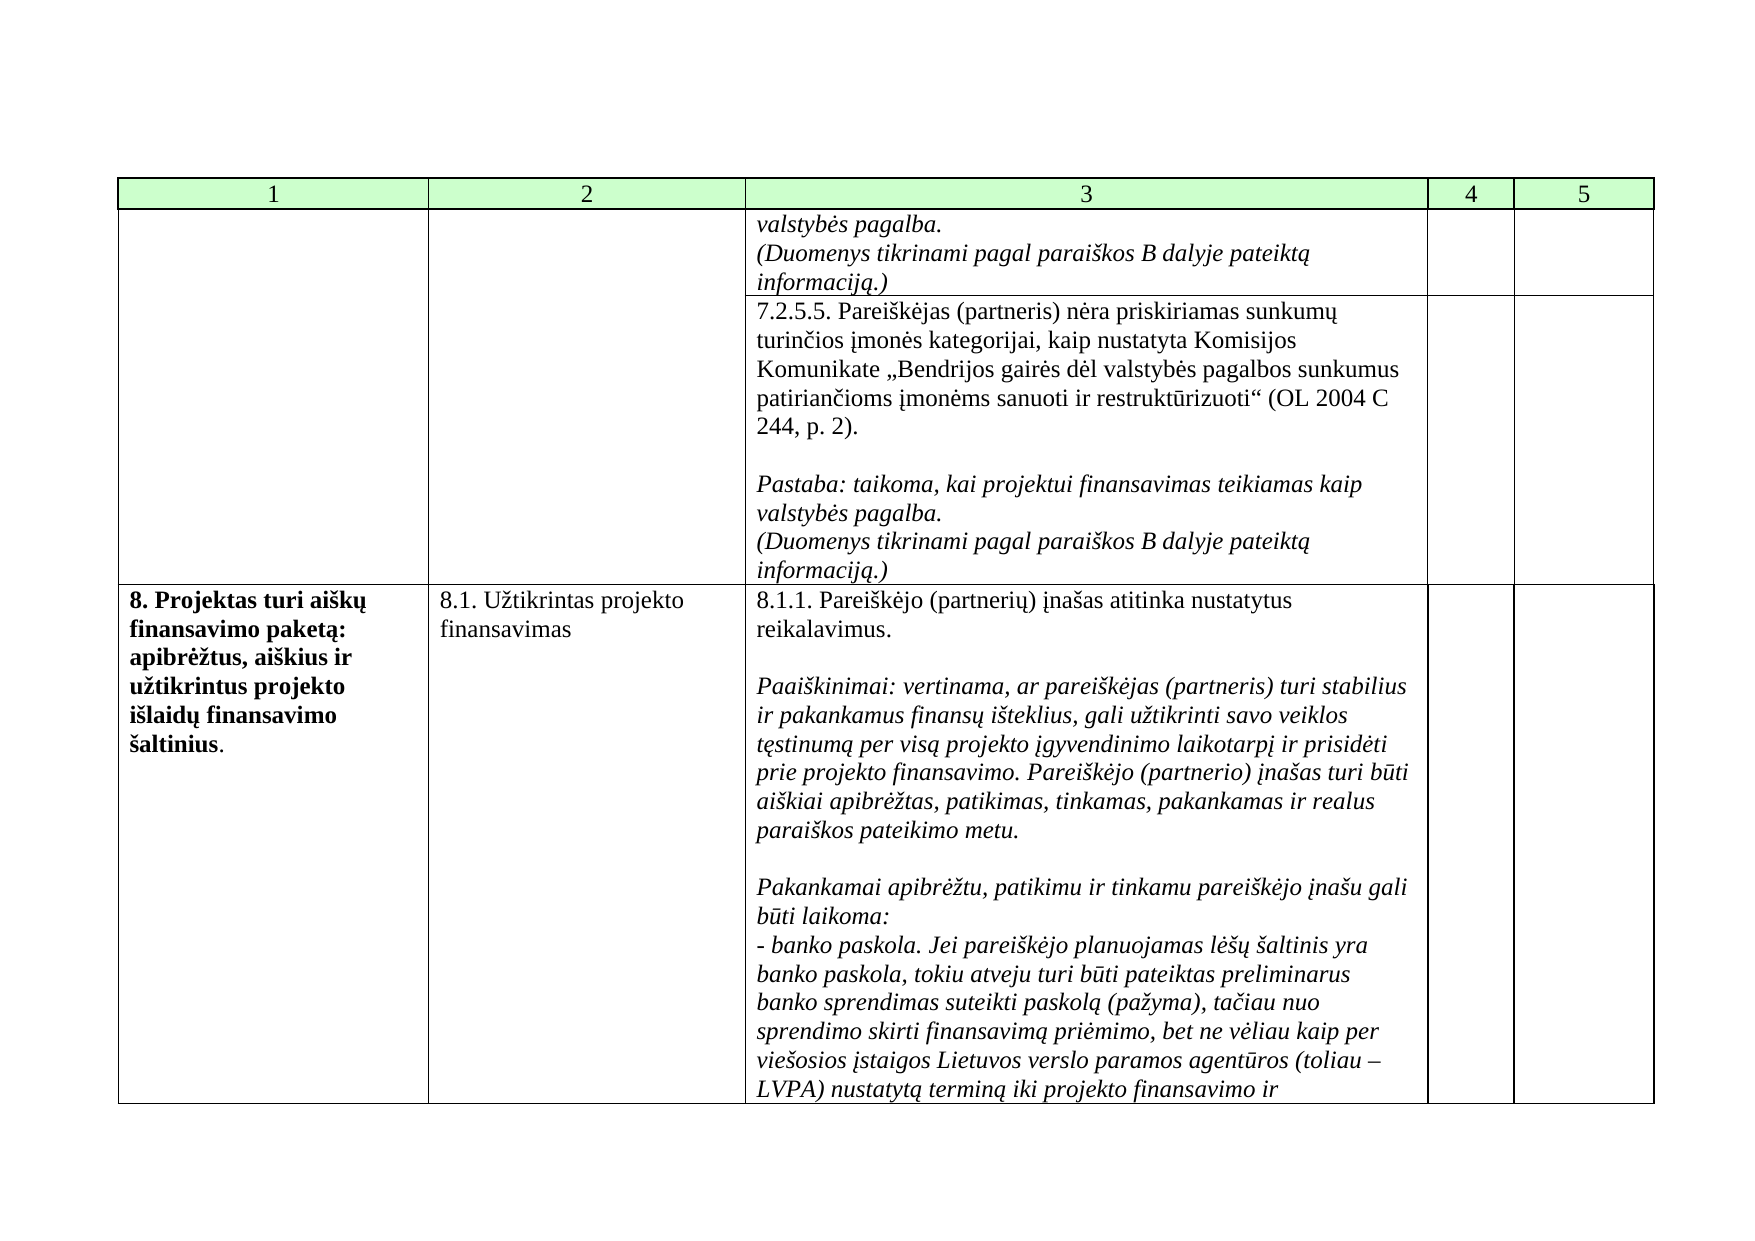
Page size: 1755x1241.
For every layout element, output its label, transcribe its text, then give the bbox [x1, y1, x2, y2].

table_header 3 [746, 179, 1427, 208]
table_cell [119, 210, 428, 584]
table_cell valstybės pagalba. (Duomenys tikrinami pagal paraiškos B dalyje pateiktą informaciją.) [746, 210, 1427, 295]
table_header 1 [119, 179, 428, 208]
table_cell [429, 210, 745, 584]
table_cell 8. Projektas turi aiškų finansavimo paketą: apibrėžtus, aiškius ir užtikrintus projekto išlaidų finansavimo šaltinius. [119, 585, 428, 1102]
table_header 5 [1515, 179, 1653, 208]
table_header 4 [1429, 179, 1513, 208]
table_cell [1428, 296, 1514, 584]
table_cell 7.2.5.5. Pareiškėjas (partneris) nėra priskiriamas sunkumų turinčios įmonės kategorijai, kaip nustatyta Komisijos Komunikate „Bendrijos gairės dėl valstybės pagalbos sunkumus patiriančioms įmonėms sanuoti ir restruktūrizuoti“ (OL 2004 C 244, p. 2). Pastaba: taikoma, kai projektui finansavimas teikiamas kaip valstybės pagalba. (Duomenys tikrinami pagal paraiškos B dalyje pateiktą informaciją.) [746, 296, 1427, 584]
table_cell [1429, 585, 1513, 1102]
table_cell 8.1. Užtikrintas projekto finansavimas [429, 585, 745, 1102]
table_cell 8.1.1. Pareiškėjo (partnerių) įnašas atitinka nustatytus reikalavimus. Paaiškinimai: vertinama, ar pareiškėjas (partneris) turi stabilius ir pakankamus finansų išteklius, gali užtikrinti savo veiklos tęstinumą per visą projekto įgyvendinimo laikotarpį ir prisidėti prie projekto finansavimo. Pareiškėjo (partnerio) įnašas turi būti aiškiai apibrėžtas, patikimas, tinkamas, pakankamas ir realus paraiškos pateikimo metu. Pakankamai apibrėžtu, patikimu ir tinkamu pareiškėjo įnašu gali būti laikoma: - banko paskola. Jei pareiškėjo planuojamas lėšų šaltinis yra banko paskola, tokiu atveju turi būti pateiktas preliminarus banko sprendimas suteikti paskolą (pažyma), tačiau nuo sprendimo skirti finansavimą priėmimo, bet ne vėliau kaip per viešosios įstaigos Lietuvos verslo paramos agentūros (toliau – LVPA) nustatytą terminą iki projekto finansavimo ir [746, 585, 1427, 1102]
table_cell [1515, 210, 1653, 295]
table_header 2 [429, 179, 745, 208]
table_cell [1428, 210, 1514, 295]
table_cell [1515, 585, 1653, 1102]
table_cell [1515, 296, 1653, 584]
